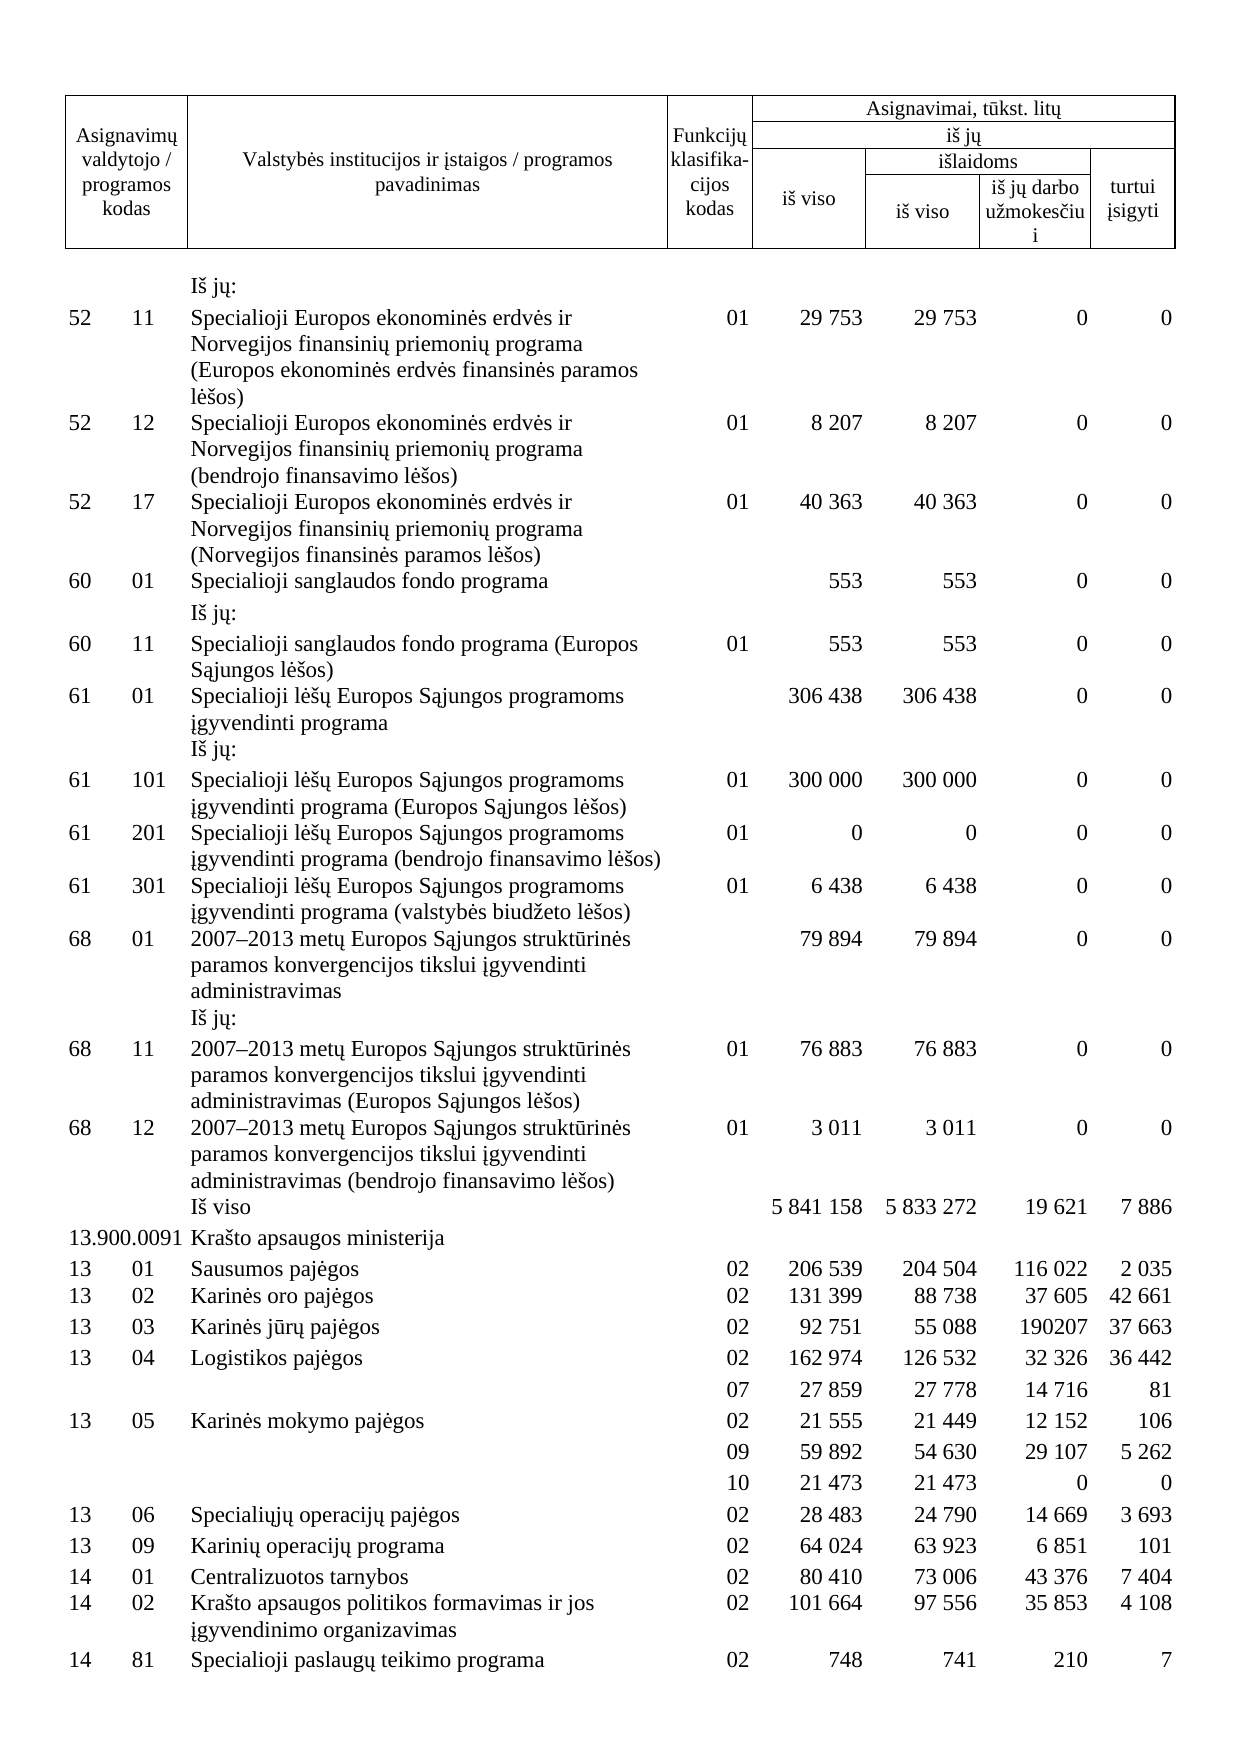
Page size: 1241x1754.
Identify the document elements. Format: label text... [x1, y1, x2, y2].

table_cell 07 [667, 1376, 752, 1407]
table_cell 306 438 [865, 683, 980, 735]
table_cell 126 532 [865, 1344, 980, 1376]
table_cell Iš jų: [188, 1004, 667, 1035]
table_cell [667, 735, 752, 766]
table_cell 14 [65, 1646, 129, 1677]
table_cell 0 [980, 1114, 1091, 1193]
table_cell [129, 1438, 187, 1469]
table_cell [129, 1193, 187, 1224]
table_cell [1091, 735, 1175, 766]
table_cell [752, 1004, 865, 1035]
table_cell 36 442 [1091, 1344, 1175, 1376]
table_cell Specialioji paslaugų teikimo programa [188, 1646, 667, 1677]
table_cell Krašto apsaugos ministerija [188, 1224, 667, 1256]
table_cell 0 [1091, 925, 1175, 1004]
table_cell 5 833 272 [865, 1193, 980, 1224]
table_cell [1091, 1224, 1175, 1256]
table_cell 553 [865, 567, 980, 598]
table_cell [980, 599, 1091, 630]
table_cell 24 790 [865, 1501, 980, 1532]
table_cell [752, 599, 865, 630]
table_cell [667, 683, 752, 735]
table_cell 02 [667, 1313, 752, 1344]
table_cell Krašto apsaugos politikos formavimas ir jos įgyvendinimo organizavimas [188, 1590, 667, 1646]
table_cell 02 [667, 1563, 752, 1589]
table_cell Iš viso [188, 1193, 667, 1224]
table_cell 0 [1091, 630, 1175, 682]
table_cell 40 363 [752, 488, 865, 567]
table_cell 52 [65, 488, 129, 567]
table_cell 0 [1091, 819, 1175, 872]
table_cell 54 630 [865, 1438, 980, 1469]
table_cell 11 [129, 304, 187, 409]
table_cell 13 [65, 1282, 129, 1313]
table_cell iš jų [753, 122, 1174, 148]
table_cell [65, 249, 1175, 272]
table_cell 13 [65, 1501, 129, 1532]
table_cell 748 [752, 1646, 865, 1677]
table_cell 01 [129, 1563, 187, 1589]
table_cell 0 [1091, 304, 1175, 409]
table_cell 06 [129, 1501, 187, 1532]
table_cell 52 [65, 409, 129, 488]
table_cell [188, 1469, 667, 1501]
table_cell 13 [65, 1407, 129, 1438]
table_cell 13.900.0091 [65, 1224, 187, 1256]
table_cell 68 [65, 1035, 129, 1114]
table_cell Specialioji Europos ekonominės erdvės ir Norvegijos finansinių priemonių programa (Norvegijos finansinės paramos lėšos) [188, 488, 667, 567]
table_cell [65, 1193, 129, 1224]
table_cell [188, 1438, 667, 1469]
table_cell iš viso [753, 149, 865, 247]
table_cell 0 [1091, 1035, 1175, 1114]
table_cell 02 [667, 1501, 752, 1532]
table_cell 106 [1091, 1407, 1175, 1438]
table_cell [65, 735, 129, 766]
table_cell 64 024 [752, 1532, 865, 1563]
table_cell [667, 567, 752, 598]
table_cell [65, 599, 129, 630]
table_cell 116 022 [980, 1256, 1091, 1282]
table_cell 27 778 [865, 1376, 980, 1407]
table_cell 03 [129, 1313, 187, 1344]
table_cell [980, 1004, 1091, 1035]
table_cell 61 [65, 683, 129, 735]
table_cell 0 [980, 567, 1091, 598]
table_cell 01 [667, 1114, 752, 1193]
table_cell 190207 [980, 1313, 1091, 1344]
table_header Valstybės institucijos ir įstaigos / programos pavadinimas [188, 96, 667, 247]
table_cell Specialioji lėšų Europos Sąjungos programoms įgyvendinti programa (valstybės biudžeto lėšos) [188, 872, 667, 924]
table_cell Specialioji lėšų Europos Sąjungos programoms įgyvendinti programa [188, 683, 667, 735]
table_cell 8 207 [865, 409, 980, 488]
table_cell 8 207 [752, 409, 865, 488]
table_cell [65, 1469, 129, 1501]
table_cell [667, 1004, 752, 1035]
table_cell 28 483 [752, 1501, 865, 1532]
table_cell [865, 1224, 980, 1256]
table_cell 201 [129, 819, 187, 872]
table_cell 81 [129, 1646, 187, 1677]
table_cell 131 399 [752, 1282, 865, 1313]
table_cell 2 035 [1091, 1256, 1175, 1282]
table_cell [865, 599, 980, 630]
table_cell 02 [667, 1590, 752, 1646]
table_cell [980, 1224, 1091, 1256]
table_cell 2007–2013 metų Europos Sąjungos struktūrinės paramos konvergencijos tikslui įgyvendinti administravimas (bendrojo finansavimo lėšos) [188, 1114, 667, 1193]
table_cell 14 669 [980, 1501, 1091, 1532]
table_cell [1091, 1004, 1175, 1035]
table_cell [129, 735, 187, 766]
table_cell 68 [65, 1114, 129, 1193]
table_cell 553 [865, 630, 980, 682]
table_cell 14 [65, 1563, 129, 1589]
table_cell 300 000 [752, 766, 865, 819]
table_cell 12 [129, 409, 187, 488]
table_cell [129, 599, 187, 630]
table_cell 6 851 [980, 1532, 1091, 1563]
table_cell 0 [1091, 766, 1175, 819]
table_cell 741 [865, 1646, 980, 1677]
table_cell 09 [667, 1438, 752, 1469]
table_cell 01 [667, 488, 752, 567]
table_cell 0 [752, 819, 865, 872]
table_cell 73 006 [865, 1563, 980, 1589]
table_cell 97 556 [865, 1590, 980, 1646]
table_cell 0 [980, 1469, 1091, 1501]
table_cell iš jų darbo užmokesčiui [980, 175, 1090, 247]
table_cell Sausumos pajėgos [188, 1256, 667, 1282]
table_cell 55 088 [865, 1313, 980, 1344]
table_cell 11 [129, 630, 187, 682]
table_cell 0 [980, 872, 1091, 924]
table_cell [667, 1193, 752, 1224]
table_cell [129, 1004, 187, 1035]
table_cell 306 438 [752, 683, 865, 735]
table_cell 02 [667, 1282, 752, 1313]
table_cell Logistikos pajėgos [188, 1344, 667, 1376]
table_cell 61 [65, 819, 129, 872]
table_cell 01 [129, 1256, 187, 1282]
table_cell Karinės oro pajėgos [188, 1282, 667, 1313]
table_cell 0 [980, 304, 1091, 409]
table_cell 301 [129, 872, 187, 924]
table_cell išlaidoms [866, 149, 1090, 174]
table_cell 35 853 [980, 1590, 1091, 1646]
table_cell 553 [752, 630, 865, 682]
table_cell 09 [129, 1532, 187, 1563]
table_cell 01 [129, 925, 187, 1004]
table_cell Karinės mokymo pajėgos [188, 1407, 667, 1438]
table_cell 204 504 [865, 1256, 980, 1282]
table_cell 76 883 [865, 1035, 980, 1114]
table_cell 37 663 [1091, 1313, 1175, 1344]
table_cell Specialioji Europos ekonominės erdvės ir Norvegijos finansinių priemonių programa (bendrojo finansavimo lėšos) [188, 409, 667, 488]
table_cell 60 [65, 630, 129, 682]
table_cell 101 [1091, 1532, 1175, 1563]
table_cell 63 923 [865, 1532, 980, 1563]
table_cell 02 [129, 1282, 187, 1313]
table_cell 79 894 [865, 925, 980, 1004]
table_cell 01 [667, 630, 752, 682]
table_cell 02 [667, 1344, 752, 1376]
table_cell [65, 273, 129, 304]
table_header Asignavimų valdytojo / programos kodas [66, 96, 187, 247]
table_cell 6 438 [865, 872, 980, 924]
table_cell 206 539 [752, 1256, 865, 1282]
table_cell 59 892 [752, 1438, 865, 1469]
table_cell [667, 273, 752, 304]
table_cell 32 326 [980, 1344, 1091, 1376]
table_cell [752, 273, 865, 304]
table_cell 21 473 [865, 1469, 980, 1501]
table_cell [752, 1224, 865, 1256]
table_cell [188, 1376, 667, 1407]
table_cell Karinės jūrų pajėgos [188, 1313, 667, 1344]
table_cell 76 883 [752, 1035, 865, 1114]
table_cell 01 [667, 766, 752, 819]
table_cell 01 [129, 567, 187, 598]
table_cell 02 [667, 1407, 752, 1438]
table_cell [65, 1376, 129, 1407]
table_cell 12 152 [980, 1407, 1091, 1438]
table_cell Karinių operacijų programa [188, 1532, 667, 1563]
table_cell 0 [1091, 409, 1175, 488]
table_cell 61 [65, 766, 129, 819]
table_cell 0 [1091, 567, 1175, 598]
table_cell [980, 735, 1091, 766]
table_cell 68 [65, 925, 129, 1004]
table_cell 553 [752, 567, 865, 598]
table_cell 40 363 [865, 488, 980, 567]
table_cell Specialiųjų operacijų pajėgos [188, 1501, 667, 1532]
table_cell [667, 925, 752, 1004]
table_cell [1091, 599, 1175, 630]
table_cell 0 [980, 488, 1091, 567]
table_cell 02 [667, 1256, 752, 1282]
table_cell 61 [65, 872, 129, 924]
table_cell 02 [129, 1590, 187, 1646]
table_cell Specialioji sanglaudos fondo programa [188, 567, 667, 598]
table_cell 88 738 [865, 1282, 980, 1313]
table_cell 01 [667, 304, 752, 409]
table_cell 210 [980, 1646, 1091, 1677]
table_header Funkcijų klasifika-cijos kodas [668, 96, 752, 247]
table_cell 02 [667, 1532, 752, 1563]
table_cell 0 [1091, 872, 1175, 924]
table_header Asignavimai, tūkst. litų [753, 96, 1174, 121]
table_cell 01 [667, 872, 752, 924]
table_cell 7 404 [1091, 1563, 1175, 1589]
table_cell 0 [1091, 683, 1175, 735]
table_cell 79 894 [752, 925, 865, 1004]
table_cell 04 [129, 1344, 187, 1376]
table_cell Iš jų: [188, 735, 667, 766]
table_cell 0 [1091, 1469, 1175, 1501]
table_cell 01 [129, 683, 187, 735]
table_cell 02 [667, 1646, 752, 1677]
table_cell 2007–2013 metų Europos Sąjungos struktūrinės paramos konvergencijos tikslui įgyvendinti administravimas [188, 925, 667, 1004]
table_cell 13 [65, 1344, 129, 1376]
table_cell Specialioji lėšų Europos Sąjungos programoms įgyvendinti programa (Europos Sąjungos lėšos) [188, 766, 667, 819]
table_cell 0 [980, 819, 1091, 872]
table_cell 101 664 [752, 1590, 865, 1646]
table_cell [129, 273, 187, 304]
table_cell 101 [129, 766, 187, 819]
table_cell 7 [1091, 1646, 1175, 1677]
table_cell Centralizuotos tarnybos [188, 1563, 667, 1589]
table_cell [1091, 273, 1175, 304]
table_cell 7 886 [1091, 1193, 1175, 1224]
table_cell Specialioji lėšų Europos Sąjungos programoms įgyvendinti programa (bendrojo finansavimo lėšos) [188, 819, 667, 872]
table_cell [865, 273, 980, 304]
table_cell [65, 1004, 129, 1035]
table_cell [667, 1224, 752, 1256]
table_cell 0 [980, 1035, 1091, 1114]
table_cell 29 107 [980, 1438, 1091, 1469]
table_cell 3 693 [1091, 1501, 1175, 1532]
table_cell 5 841 158 [752, 1193, 865, 1224]
table_cell [980, 273, 1091, 304]
table_cell 81 [1091, 1376, 1175, 1407]
table_cell 12 [129, 1114, 187, 1193]
table_cell 300 000 [865, 766, 980, 819]
table_cell Specialioji sanglaudos fondo programa (Europos Sąjungos lėšos) [188, 630, 667, 682]
table_cell iš viso [866, 175, 979, 247]
table_cell 4 108 [1091, 1590, 1175, 1646]
table_cell 5 262 [1091, 1438, 1175, 1469]
table_cell 0 [980, 683, 1091, 735]
table_cell 37 605 [980, 1282, 1091, 1313]
table_cell 3 011 [865, 1114, 980, 1193]
table_cell 6 438 [752, 872, 865, 924]
table_cell 14 716 [980, 1376, 1091, 1407]
table_cell 52 [65, 304, 129, 409]
table_cell 13 [65, 1313, 129, 1344]
table_cell 3 011 [752, 1114, 865, 1193]
table_cell 0 [980, 409, 1091, 488]
table_cell 2007–2013 metų Europos Sąjungos struktūrinės paramos konvergencijos tikslui įgyvendinti administravimas (Europos Sąjungos lėšos) [188, 1035, 667, 1114]
table_cell 13 [65, 1532, 129, 1563]
table_cell [65, 1438, 129, 1469]
table_cell Specialioji Europos ekonominės erdvės ir Norvegijos finansinių priemonių programa (Europos ekonominės erdvės finansinės paramos lėšos) [188, 304, 667, 409]
table_cell [865, 735, 980, 766]
table_cell 21 555 [752, 1407, 865, 1438]
table_cell 60 [65, 567, 129, 598]
table_cell 01 [667, 1035, 752, 1114]
table_cell Iš jų: [188, 273, 667, 304]
table_cell 01 [667, 819, 752, 872]
table_cell 43 376 [980, 1563, 1091, 1589]
table_cell 0 [1091, 488, 1175, 567]
table_cell 05 [129, 1407, 187, 1438]
table_cell 0 [980, 766, 1091, 819]
table_cell 0 [865, 819, 980, 872]
table_cell [129, 1469, 187, 1501]
table_cell 0 [1091, 1114, 1175, 1193]
table_cell Iš jų: [188, 599, 667, 630]
table_cell 0 [980, 925, 1091, 1004]
table_cell turtui įsigyti [1091, 149, 1174, 247]
table_cell 92 751 [752, 1313, 865, 1344]
table_cell 162 974 [752, 1344, 865, 1376]
table_cell 29 753 [752, 304, 865, 409]
table_cell 27 859 [752, 1376, 865, 1407]
table_cell [667, 599, 752, 630]
table_cell 14 [65, 1590, 129, 1646]
table_cell 21 449 [865, 1407, 980, 1438]
table_cell [752, 735, 865, 766]
table_cell 11 [129, 1035, 187, 1114]
table_cell 01 [667, 409, 752, 488]
table_cell 42 661 [1091, 1282, 1175, 1313]
table_cell 21 473 [752, 1469, 865, 1501]
table_cell 13 [65, 1256, 129, 1282]
table_cell 17 [129, 488, 187, 567]
table_cell 80 410 [752, 1563, 865, 1589]
table_cell 10 [667, 1469, 752, 1501]
table_cell [865, 1004, 980, 1035]
table_cell 19 621 [980, 1193, 1091, 1224]
table_cell 0 [980, 630, 1091, 682]
table_cell [129, 1376, 187, 1407]
table_cell 29 753 [865, 304, 980, 409]
